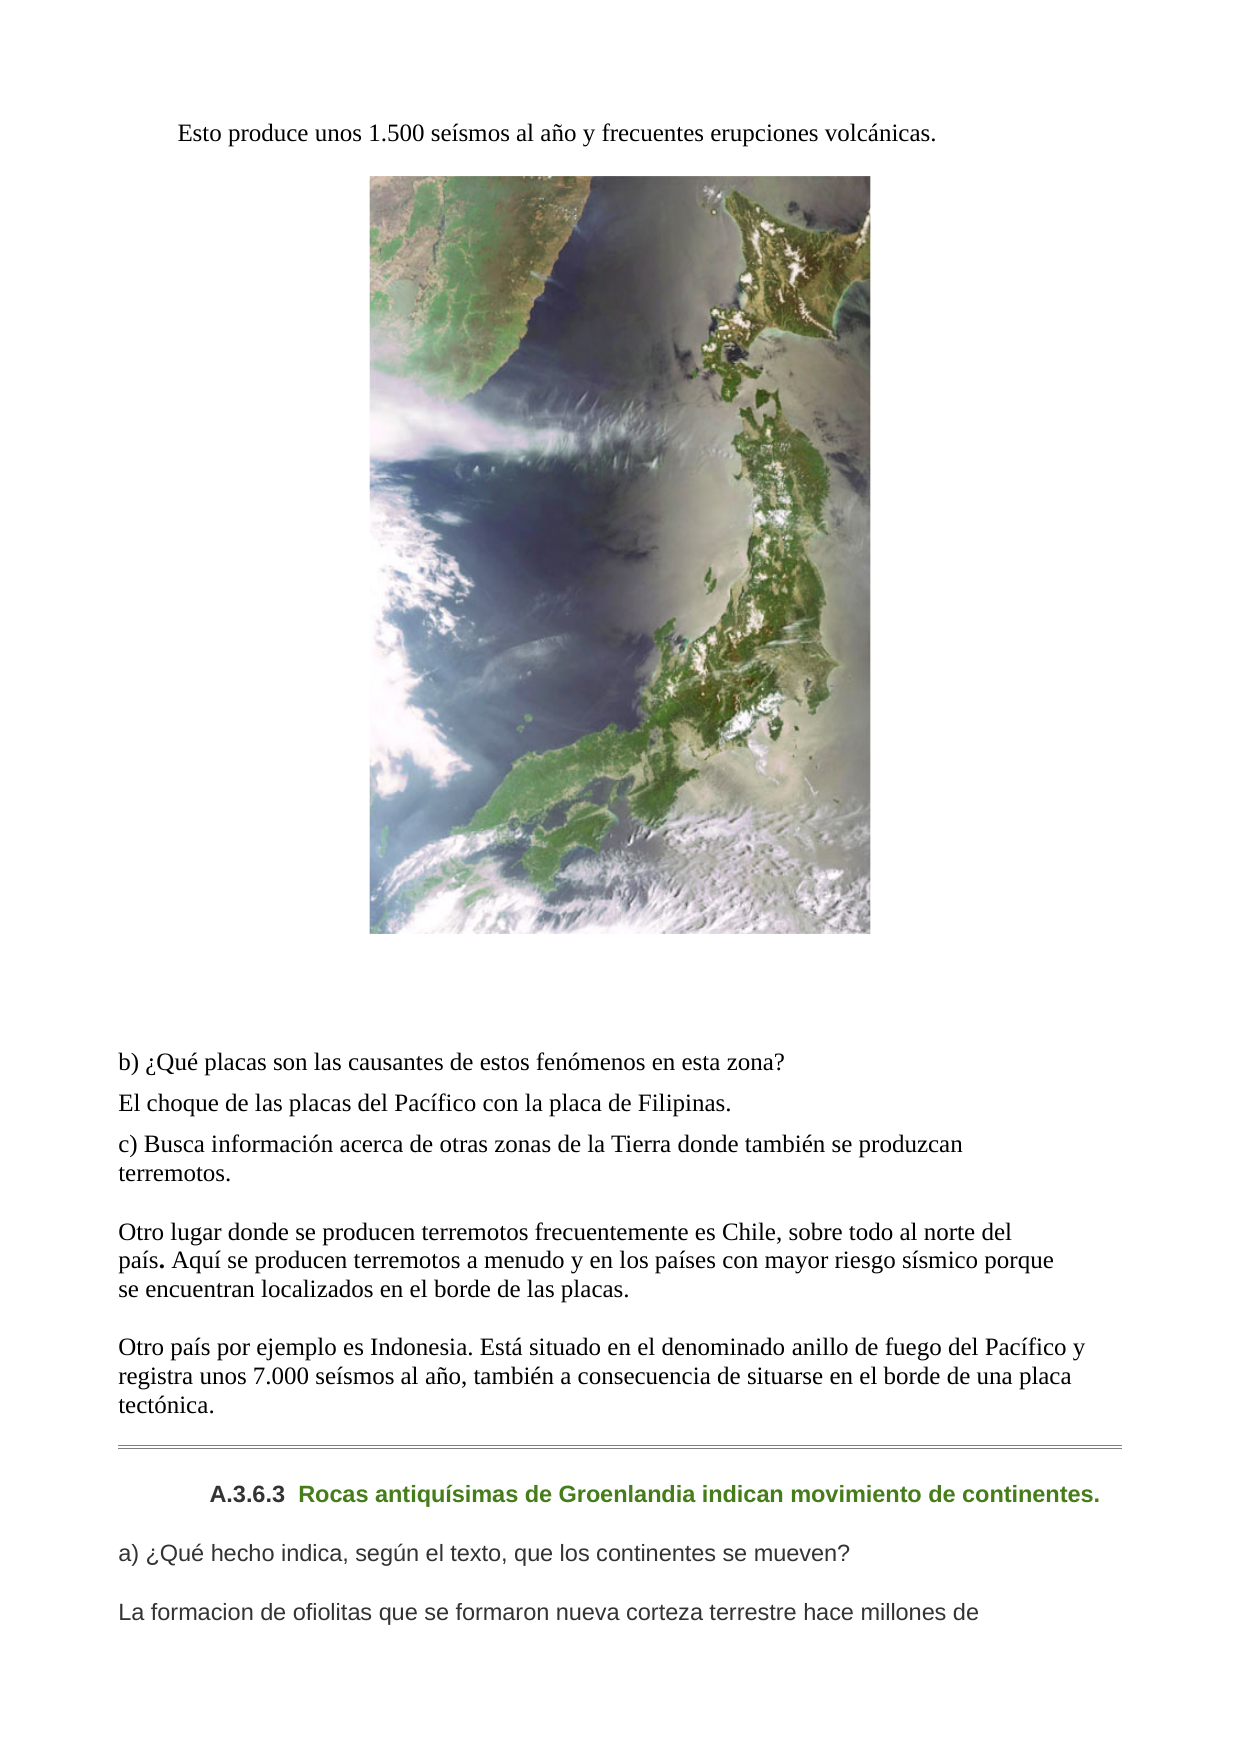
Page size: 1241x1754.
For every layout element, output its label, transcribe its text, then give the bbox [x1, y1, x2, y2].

text Otro país por ejemplo es Indonesia. Está situado en el denominado anillo de fuego del Pacífico y registra unos 7.000 seísmos al año, también a consecuencia de situarse en el borde de una placa tectónica. [118, 1332, 1122, 1418]
text La formacion de ofiolitas que se formaron nueva corteza terrestre hace millones de [118, 1596, 1122, 1625]
text Esto produce unos 1.500 seísmos al año y frecuentes erupciones volcánicas. [177, 118, 1063, 147]
text El choque de las placas del Pacífico con la placa de Filipinas. [118, 1088, 1122, 1117]
text a) ¿Qué hecho indica, según el texto, que los continentes se mueven? [118, 1536, 1122, 1566]
picture [369, 176, 871, 934]
text Otro lugar donde se producen terremotos frecuentemente es Chile, sobre todo al norte del país. Aquí se producen terremotos a menudo y en los países con mayor riesgo sísmico porque se encuentran localizados en el borde de las placas. [118, 1217, 1063, 1303]
text c) Busca información acerca de otras zonas de la Tierra donde también se produzcan terremotos. [118, 1129, 1063, 1187]
text b) ¿Qué placas son las causantes de estos fenómenos en esta zona? [118, 1047, 1122, 1076]
text A.3.6.3 Rocas antiquísimas de Groenlandia indican movimiento de continentes. [118, 1477, 1122, 1507]
